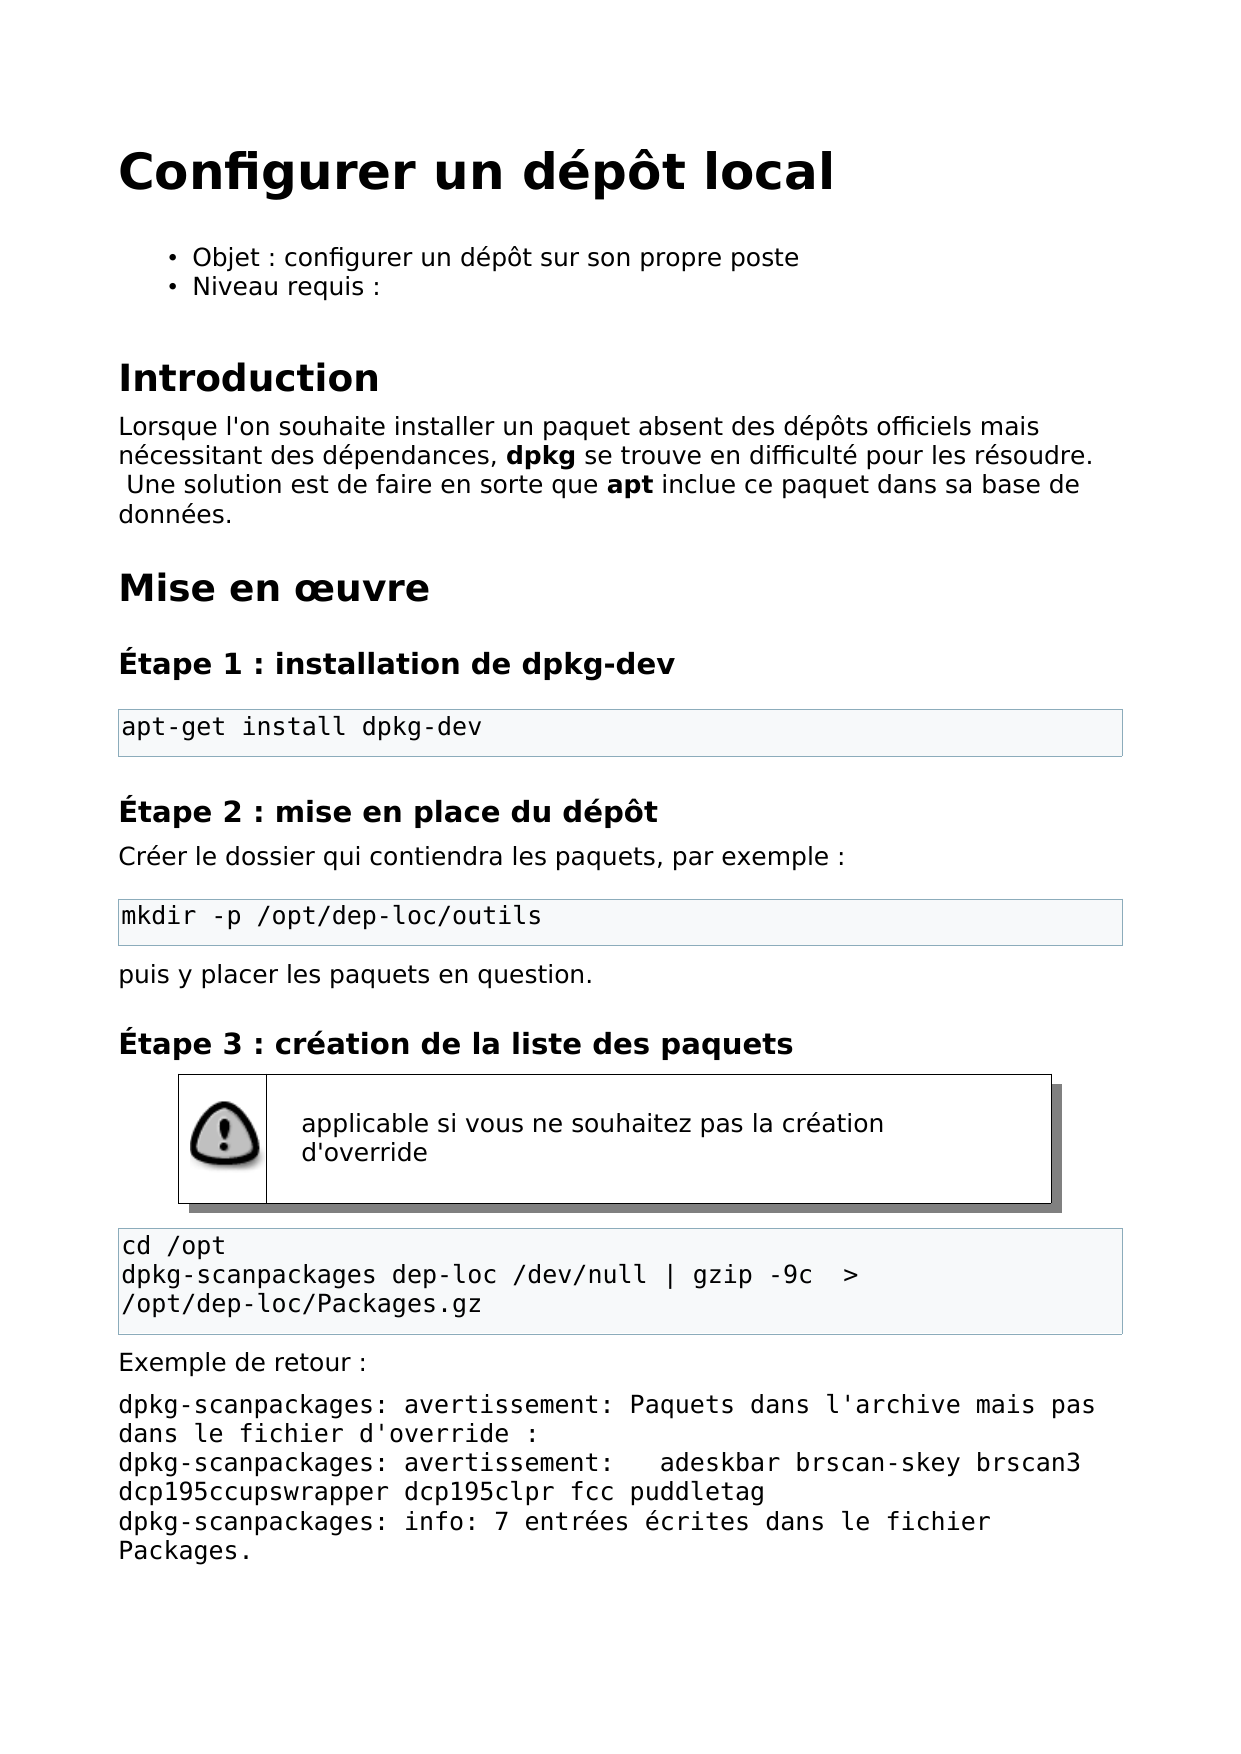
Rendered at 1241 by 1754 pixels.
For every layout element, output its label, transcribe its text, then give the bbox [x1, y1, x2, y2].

subtitle Introduction [118, 356, 1122, 400]
text Créer le dossier qui contiendra les paquets, par exemple : [118, 842, 1122, 871]
table_header applicable si vous ne souhaitez pas la création d'override [267, 1075, 1051, 1203]
picture [190, 1097, 266, 1173]
subtitle Étape 2 : mise en place du dépôt [118, 796, 1122, 829]
text puis y placer les paquets en question. [118, 960, 1122, 989]
table_header cd /opt dpkg-scanpackages dep-loc /dev/null | gzip -9c > /opt/dep-loc/Packages.gz [119, 1229, 1122, 1333]
subtitle Configurer un dépôt local [118, 143, 1122, 201]
table_header [179, 1075, 266, 1203]
text Lorsque l'on souhaite installer un paquet absent des dépôts officiels mais nécessitant des dépendances, dpkg se trouve en difficulté pour les résoudre. Une solution est de faire en sorte que apt inclue ce paquet dans sa base de données. [118, 412, 1122, 529]
subtitle Étape 1 : installation de dpkg-dev [118, 648, 1122, 682]
list Objet : configurer un dépôt sur son propre poste [177, 243, 1122, 272]
list Niveau requis : [177, 272, 1122, 302]
table_header apt-get install dpkg-dev [119, 710, 1122, 756]
text dpkg-scanpackages: avertissement: Paquets dans l'archive mais pas dans le fichier d'override : dpkg-scanpackages: avertissement: adeskbar brscan-skey brscan3 dcp195ccupswrapper dcp195clpr fcc puddletag dpkg-scanpackages: info: 7 entrées écrites dans le fichier Packages. [118, 1390, 1122, 1565]
text Exemple de retour : [118, 1348, 1122, 1377]
table_header mkdir -p /opt/dep-loc/outils [119, 900, 1122, 945]
subtitle Mise en œuvre [118, 566, 1122, 610]
subtitle Étape 3 : création de la liste des paquets [118, 1027, 1122, 1061]
